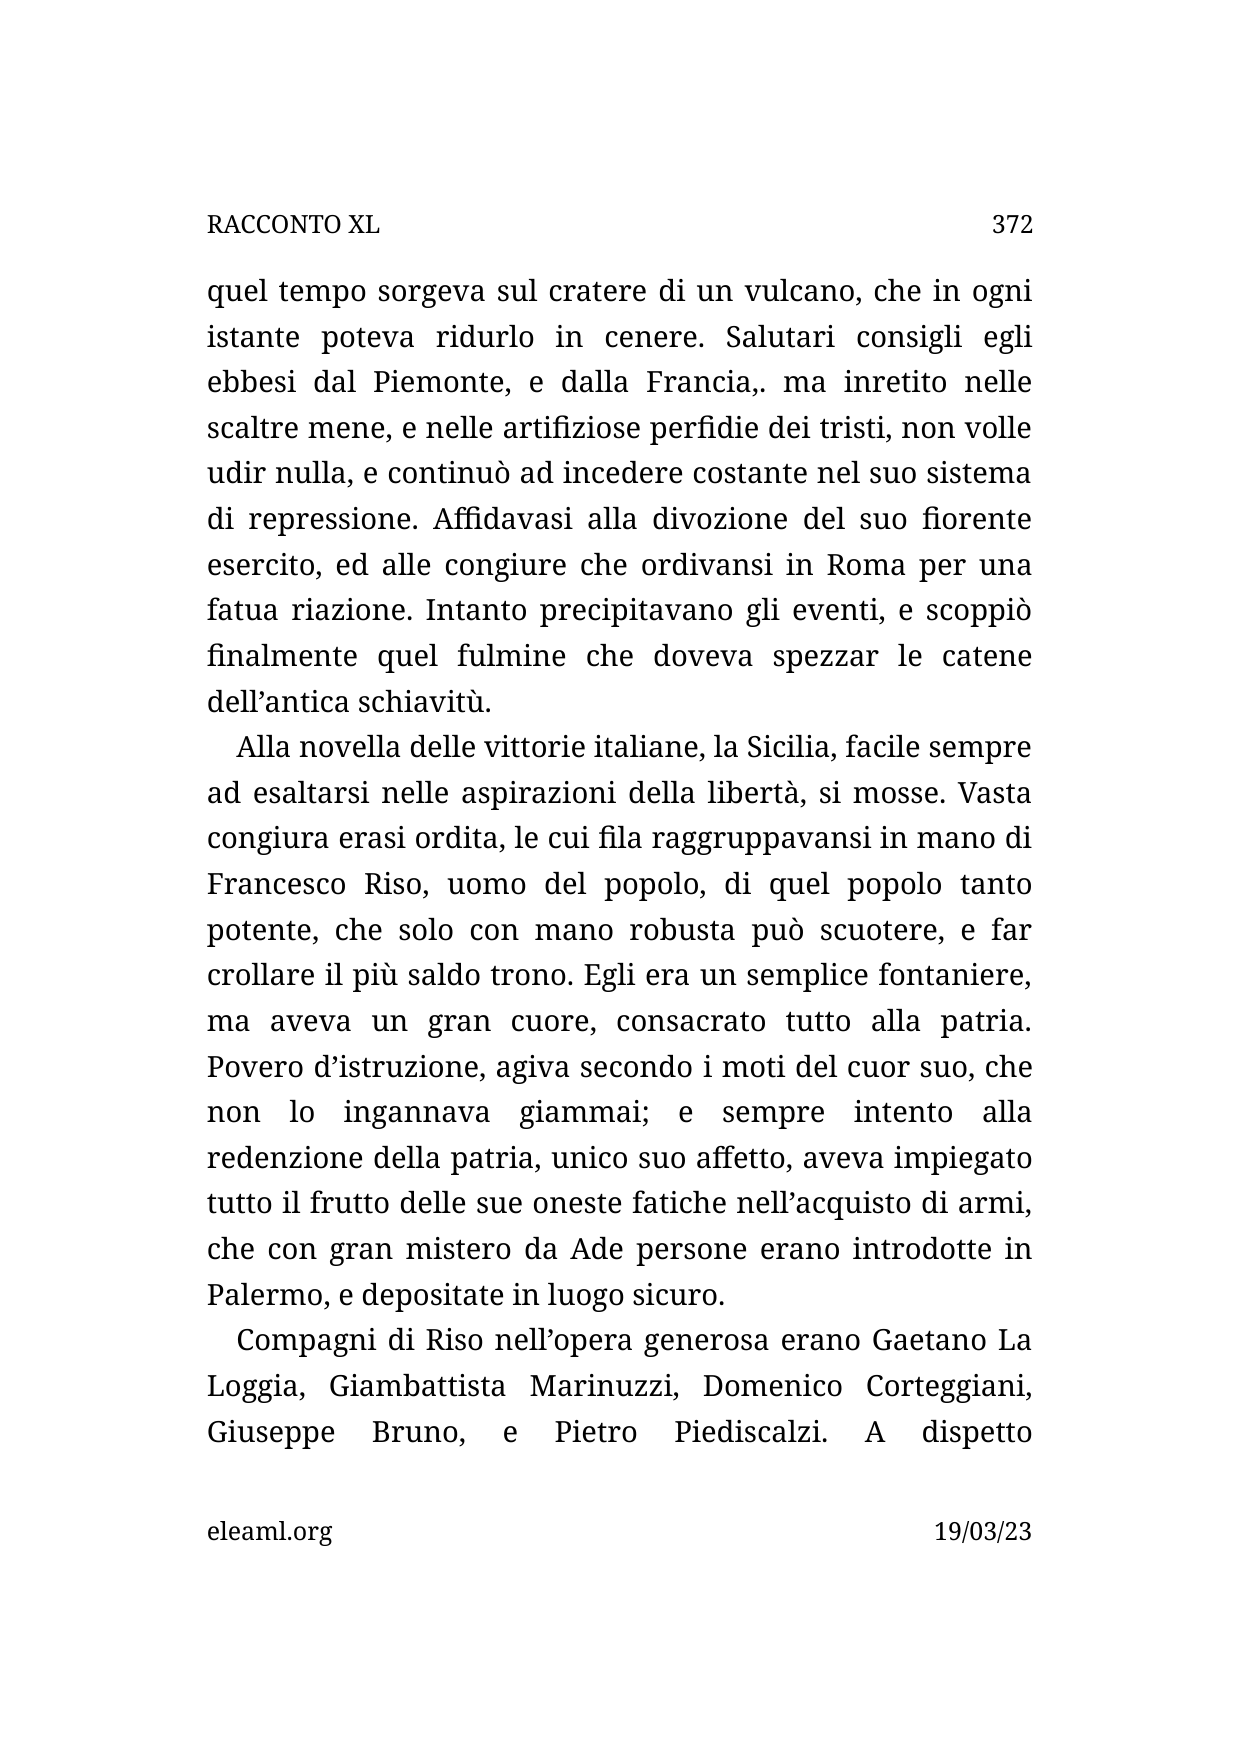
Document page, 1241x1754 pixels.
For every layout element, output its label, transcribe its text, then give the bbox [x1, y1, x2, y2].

text Compagni di Riso nell’opera generosa erano Gaetano La Loggia, Giambattista Marinuzzi, Domenico Corteggiani, Giuseppe Bruno, e Pietro Piediscalzi. A dispetto [207, 1319, 1033, 1451]
text quel tempo sorgeva sul cratere di un vulcano, che in ogni istante poteva ridurlo in cenere. Salutari consigli egli ebbesi dal Piemonte, e dalla Francia,. ma inretito nelle scaltre mene, e nelle artifiziose perfidie dei tristi, non volle udir nulla, e continuò ad incedere costante nel suo sistema di repressione. Affidavasi alla divozione del suo fiorente esercito, ed alle congiure che ordivansi in Roma per una fatua riazione. Intanto precipitavano gli eventi, e scoppiò finalmente quel fulmine che doveva spezzar le catene dell’antica schiavitù. [207, 270, 1033, 721]
text Alla novella delle vittorie italiane, la Sicilia, facile sempre ad esaltarsi nelle aspirazioni della libertà, si mosse. Vasta congiura erasi ordita, le cui fila raggruppavansi in mano di Francesco Riso, uomo del popolo, di quel popolo tanto potente, che solo con mano robusta può scuotere, e far crollare il più saldo trono. Egli era un semplice fontaniere, ma aveva un gran cuore, consacrato tutto alla patria. Povero d’istruzione, agiva secondo i moti del cuor suo, che non lo ingannava giammai; e sempre intento alla redenzione della patria, unico suo affetto, aveva impiegato tutto il frutto delle sue oneste fatiche nell’acquisto di armi, che con gran mistero da Ade persone erano introdotte in Palermo, e depositate in luogo sicuro. [207, 726, 1033, 1314]
